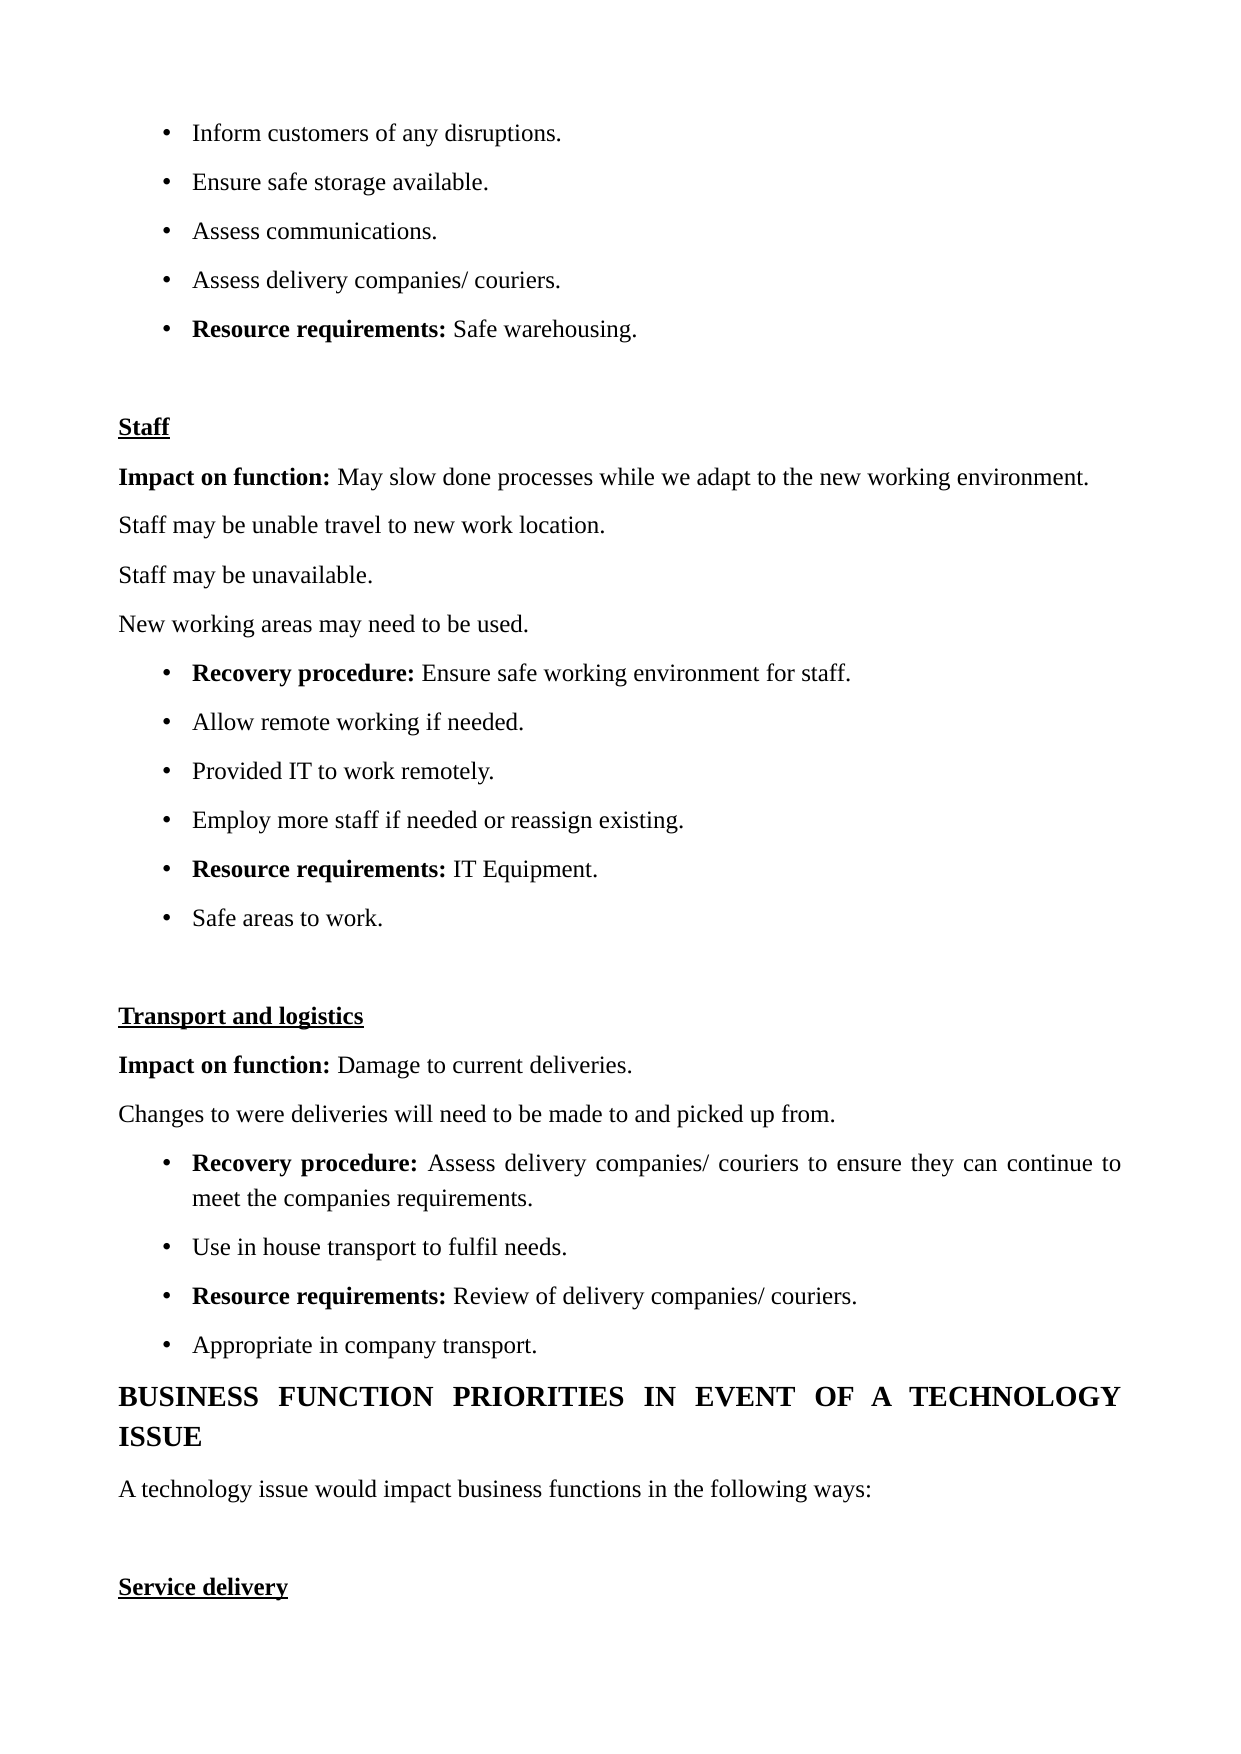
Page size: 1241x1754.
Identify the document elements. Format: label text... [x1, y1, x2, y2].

list Resource requirements: IT Equipment. [162, 854, 1122, 883]
text Staff may be unable travel to new work location. [118, 511, 1122, 539]
text Staff [118, 412, 1122, 441]
list Use in house transport to fulfil needs. [162, 1232, 1122, 1261]
text Service delivery [118, 1572, 1122, 1601]
text New working areas may need to be used. [118, 609, 1122, 637]
list Assess delivery companies/ couriers. [162, 265, 1122, 294]
list Recovery procedure: Ensure safe working environment for staff. [162, 658, 1122, 687]
list Resource requirements: Safe warehousing. [162, 314, 1122, 343]
list Recovery procedure: Assess delivery companies/ couriers to ensure they can continue to meet the companies requirements. [162, 1148, 1122, 1212]
text A technology issue would impact business functions in the following ways: [118, 1474, 1122, 1503]
text Changes to were deliveries will need to be made to and picked up from. [118, 1099, 1122, 1128]
text BUSINESS FUNCTION PRIORITIES IN EVENT OF A TECHNOLOGY ISSUE [118, 1379, 1122, 1453]
list Ensure safe storage available. [162, 167, 1122, 196]
text Transport and logistics [118, 1001, 1122, 1030]
list Provided IT to work remotely. [162, 756, 1122, 785]
list Appropriate in company transport. [162, 1330, 1122, 1359]
list Resource requirements: Review of delivery companies/ couriers. [162, 1281, 1122, 1310]
text Impact on function: Damage to current deliveries. [118, 1050, 1122, 1079]
list Allow remote working if needed. [162, 707, 1122, 736]
list Safe areas to work. [162, 903, 1122, 932]
list Inform customers of any disruptions. [162, 118, 1122, 147]
text Staff may be unavailable. [118, 560, 1122, 588]
list Employ more staff if needed or reassign existing. [162, 805, 1122, 834]
text Impact on function: May slow done processes while we adapt to the new working environment. [118, 462, 1122, 490]
list Assess communications. [162, 216, 1122, 245]
